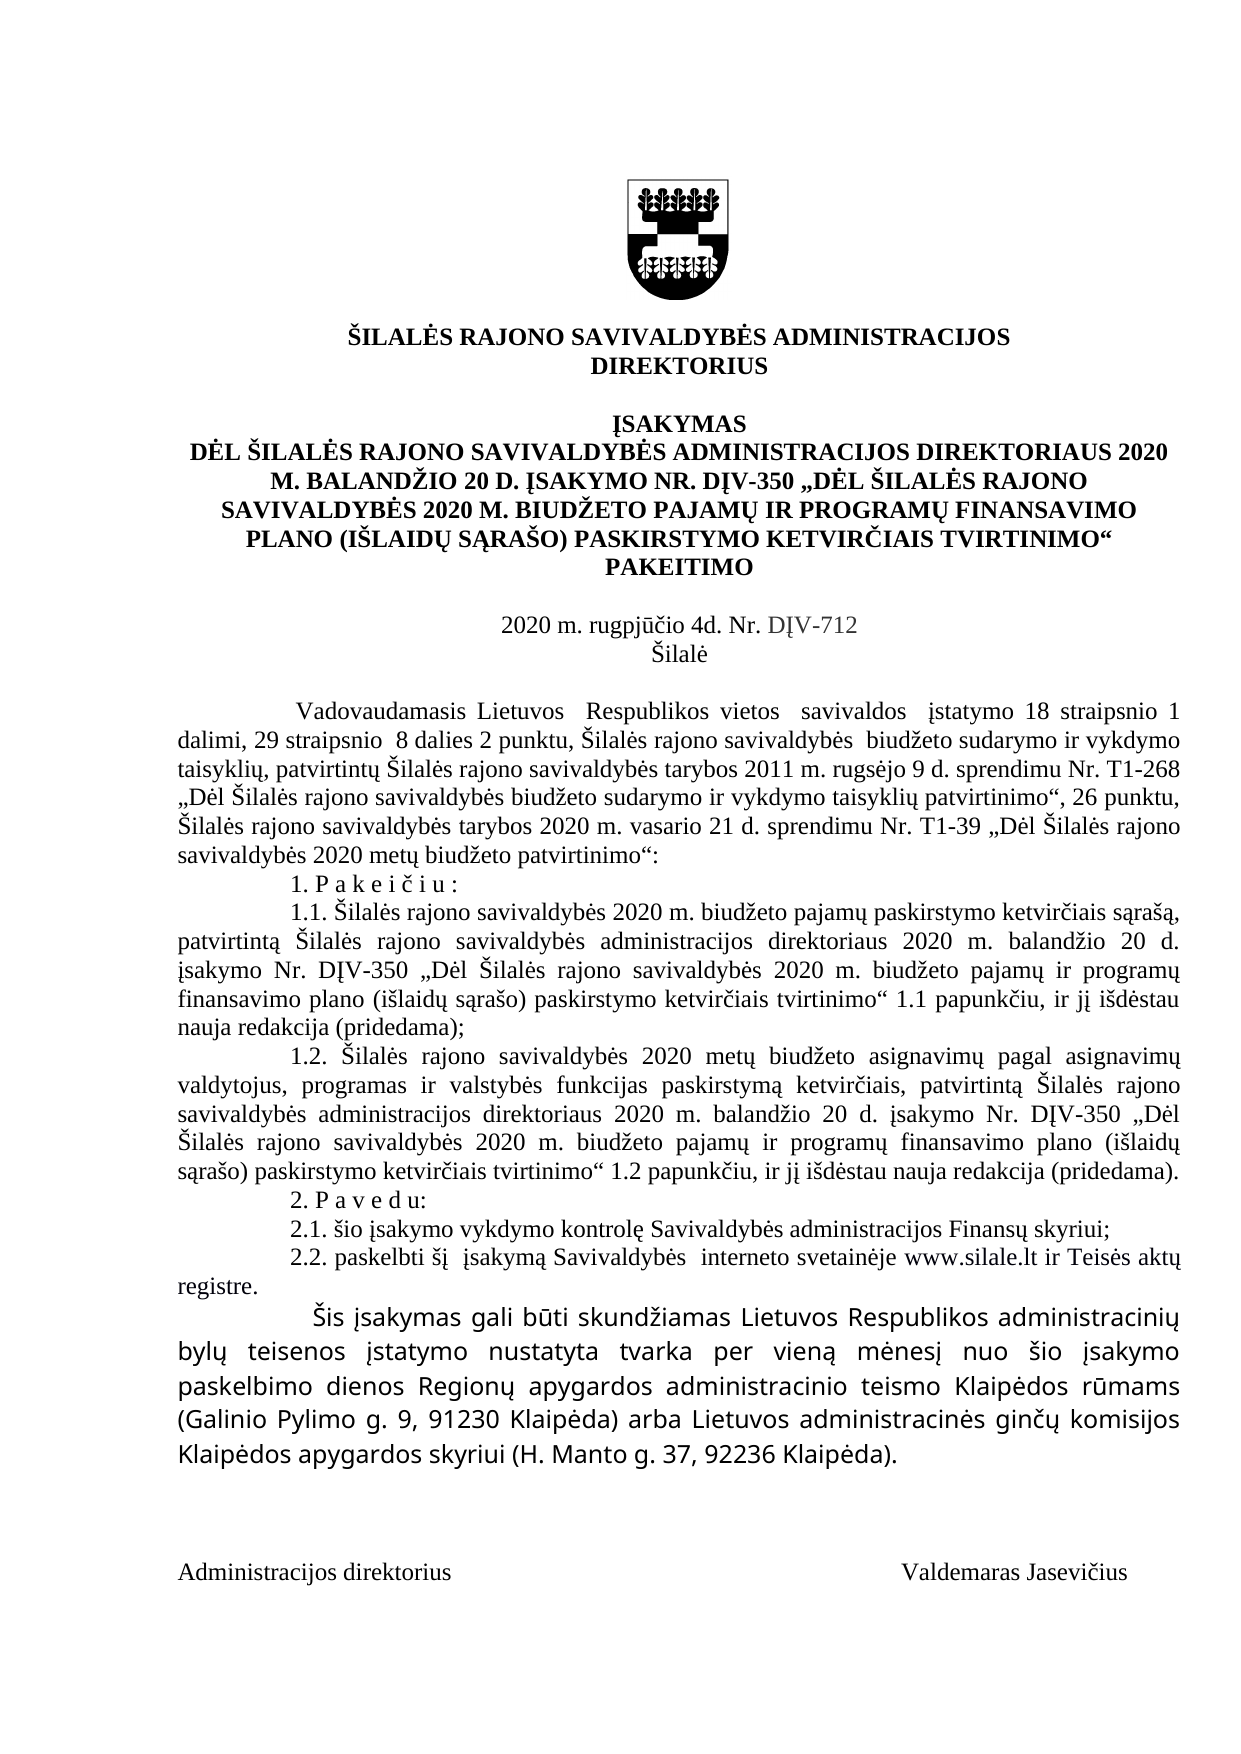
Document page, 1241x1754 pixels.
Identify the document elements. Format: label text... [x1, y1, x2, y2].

text 1. P a k e i č i u : [177, 869, 1181, 897]
text Administracijos direktorius Valdemaras Jasevičius [177, 1557, 1181, 1585]
text DĖL ŠILALĖS RAJONO SAVIVALDYBĖS ADMINISTRACIJOS DIREKTORIAUS 2020 M. BALANDŽIO 20 D. ĮSAKYMO NR. DĮV-350 „DĖL ŠILALĖS RAJONO SAVIVALDYBĖS 2020 M. BIUDŽETO PAJAMŲ IR PROGRAMŲ FINANSAVIMO PLANO (IŠLAIDŲ SĄRAŠO) PASKIRSTYMO KETVIRČIAIS TVIRTINIMO“ PAKEITIMO [177, 437, 1181, 581]
text 1.2. Šilalės rajono savivaldybės 2020 metų biudžeto asignavimų pagal asignavimų valdytojus, programas ir valstybės funkcijas paskirstymą ketvirčiais, patvirtintą Šilalės rajono savivaldybės administracijos direktoriaus 2020 m. balandžio 20 d. įsakymo Nr. DĮV-350 „Dėl Šilalės rajono savivaldybės 2020 m. biudžeto pajamų ir programų finansavimo plano (išlaidų sąrašo) paskirstymo ketvirčiais tvirtinimo“ 1.2 papunkčiu, ir jį išdėstau nauja redakcija (pridedama). [177, 1041, 1181, 1185]
text ŠILALĖS RAJONO SAVIVALDYBĖS ADMINISTRACIJOS [177, 322, 1181, 351]
text 2020 m. rugpjūčio 4d. Nr. DĮV-712 [177, 610, 1181, 639]
text 2.1. šio įsakymo vykdymo kontrolę Savivaldybės administracijos Finansų skyriui; [177, 1214, 1181, 1242]
text 2.2. paskelbti šį įsakymą Savivaldybės interneto svetainėje www.silale.lt ir Teisės aktų registre. [177, 1242, 1181, 1300]
text Vadovaudamasis Lietuvos Respublikos vietos savivaldos įstatymo 18 straipsnio 1 dalimi, 29 straipsnio 8 dalies 2 punktu, Šilalės rajono savivaldybės biudžeto sudarymo ir vykdymo taisyklių, patvirtintų Šilalės rajono savivaldybės tarybos 2011 m. rugsėjo 9 d. sprendimu Nr. T1-268 „Dėl Šilalės rajono savivaldybės biudžeto sudarymo ir vykdymo taisyklių patvirtinimo“, 26 punktu, Šilalės rajono savivaldybės tarybos 2020 m. vasario 21 d. sprendimu Nr. T1-39 „Dėl Šilalės rajono savivaldybės 2020 metų biudžeto patvirtinimo“: [177, 696, 1181, 869]
text 2. P a v e d u: [177, 1185, 1181, 1214]
text ĮSAKYMAS [177, 409, 1181, 437]
text 1.1. Šilalės rajono savivaldybės 2020 m. biudžeto pajamų paskirstymo ketvirčiais sąrašą, patvirtintą Šilalės rajono savivaldybės administracijos direktoriaus 2020 m. balandžio 20 d. įsakymo Nr. DĮV-350 „Dėl Šilalės rajono savivaldybės 2020 m. biudžeto pajamų ir programų finansavimo plano (išlaidų sąrašo) paskirstymo ketvirčiais tvirtinimo“ 1.1 papunkčiu, ir jį išdėstau nauja redakcija (pridedama); [177, 897, 1181, 1041]
text Šis įsakymas gali būti skundžiamas Lietuvos Respublikos administracinių bylų teisenos įstatymo nustatyta tvarka per vieną mėnesį nuo šio įsakymo paskelbimo dienos Regionų apygardos administracinio teismo Klaipėdos rūmams (Galinio Pylimo g. 9, 91230 Klaipėda) arba Lietuvos administracinės ginčų komisijos Klaipėdos apygardos skyriui (H. Manto g. 37, 92236 Klaipėda). [177, 1300, 1181, 1470]
text DIREKTORIUS [177, 351, 1181, 380]
text Šilalė [177, 639, 1181, 667]
